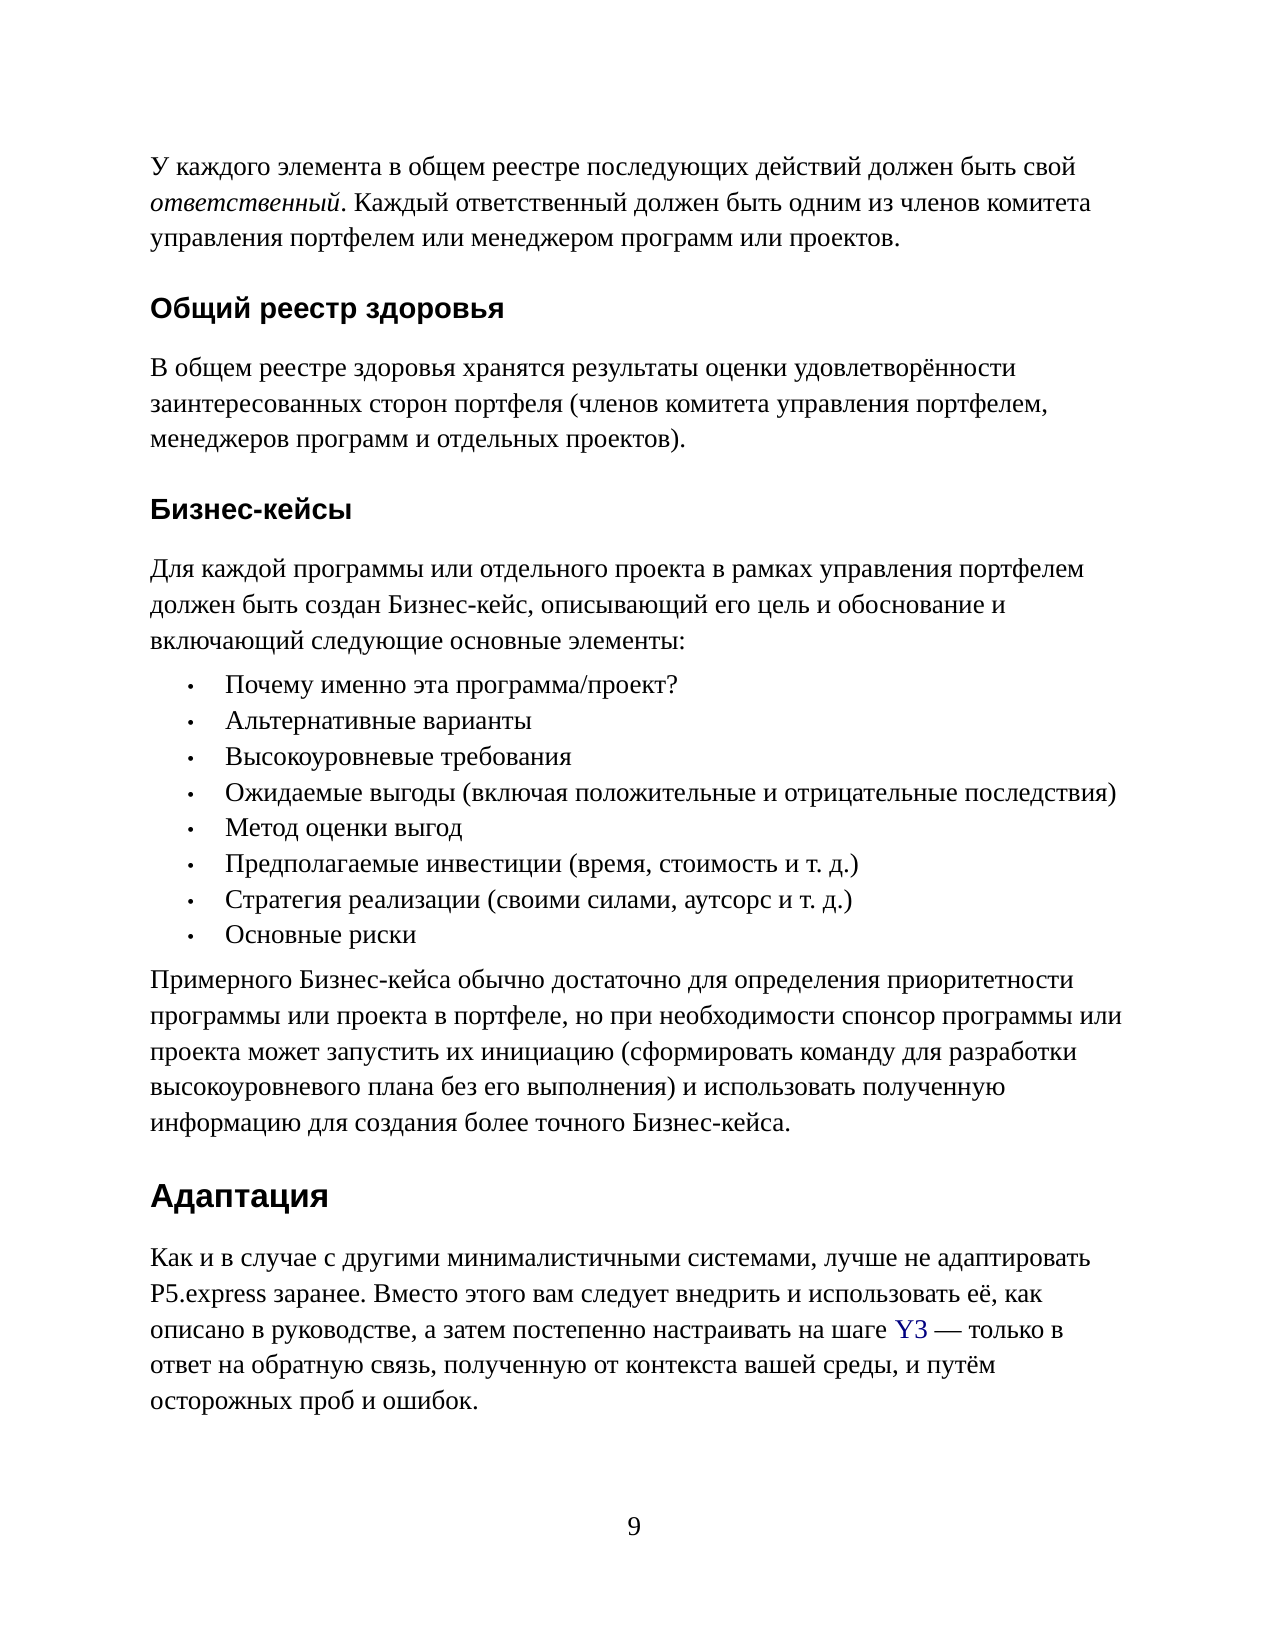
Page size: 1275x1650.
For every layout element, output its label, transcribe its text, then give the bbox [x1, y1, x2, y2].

list Высокоуровневые требования [187, 740, 1125, 771]
list Стратегия реализации (своими силами, аутсорс и т. д.) [187, 883, 1125, 914]
subtitle Адаптация [150, 1176, 1125, 1214]
list Метод оценки выгод [187, 811, 1125, 842]
text Для каждой программы или отдельного проекта в рамках управления портфелем должен быть создан Бизнес-кейс, описывающий его цель и обоснование и включающий следующие основные элементы: [150, 552, 1125, 655]
text В общем реестре здоровья хранятся результаты оценки удовлетворённости заинтересованных сторон портфеля (членов комитета управления портфелем, менеджеров программ и отдельных проектов). [150, 351, 1125, 454]
text У каждого элемента в общем реестре последующих действий должен быть свой ответственный. Каждый ответственный должен быть одним из членов комитета управления портфелем или менеджером программ или проектов. [150, 150, 1125, 253]
text Примерного Бизнес-кейса обычно достаточно для определения приоритетности программы или проекта в портфеле, но при необходимости спонсор программы или проекта может запустить их инициацию (сформировать команду для разработки высокоуровневого плана без его выполнения) и использовать полученную информацию для создания более точного Бизнес-кейса. [150, 963, 1125, 1137]
list Основные риски [187, 918, 1125, 950]
list Ожидаемые выгоды (включая положительные и отрицательные последствия) [187, 776, 1125, 807]
list Альтернативные варианты [187, 704, 1125, 735]
list Предполагаемые инвестиции (время, стоимость и т. д.) [187, 847, 1125, 878]
subtitle Общий реестр здоровья [150, 291, 1125, 325]
text Как и в случае с другими минималистичными системами, лучше не адаптировать P5.express заранее. Вместо этого вам следует внедрить и использовать её, как описано в руководстве, а затем постепенно настраивать на шаге Y3 — только в ответ на обратную связь, полученную от контекста вашей среды, и путём осторожных проб и ошибок. [150, 1241, 1125, 1416]
list Почему именно эта программа/проект? [187, 668, 1125, 699]
subtitle Бизнес-кейсы [150, 492, 1125, 526]
